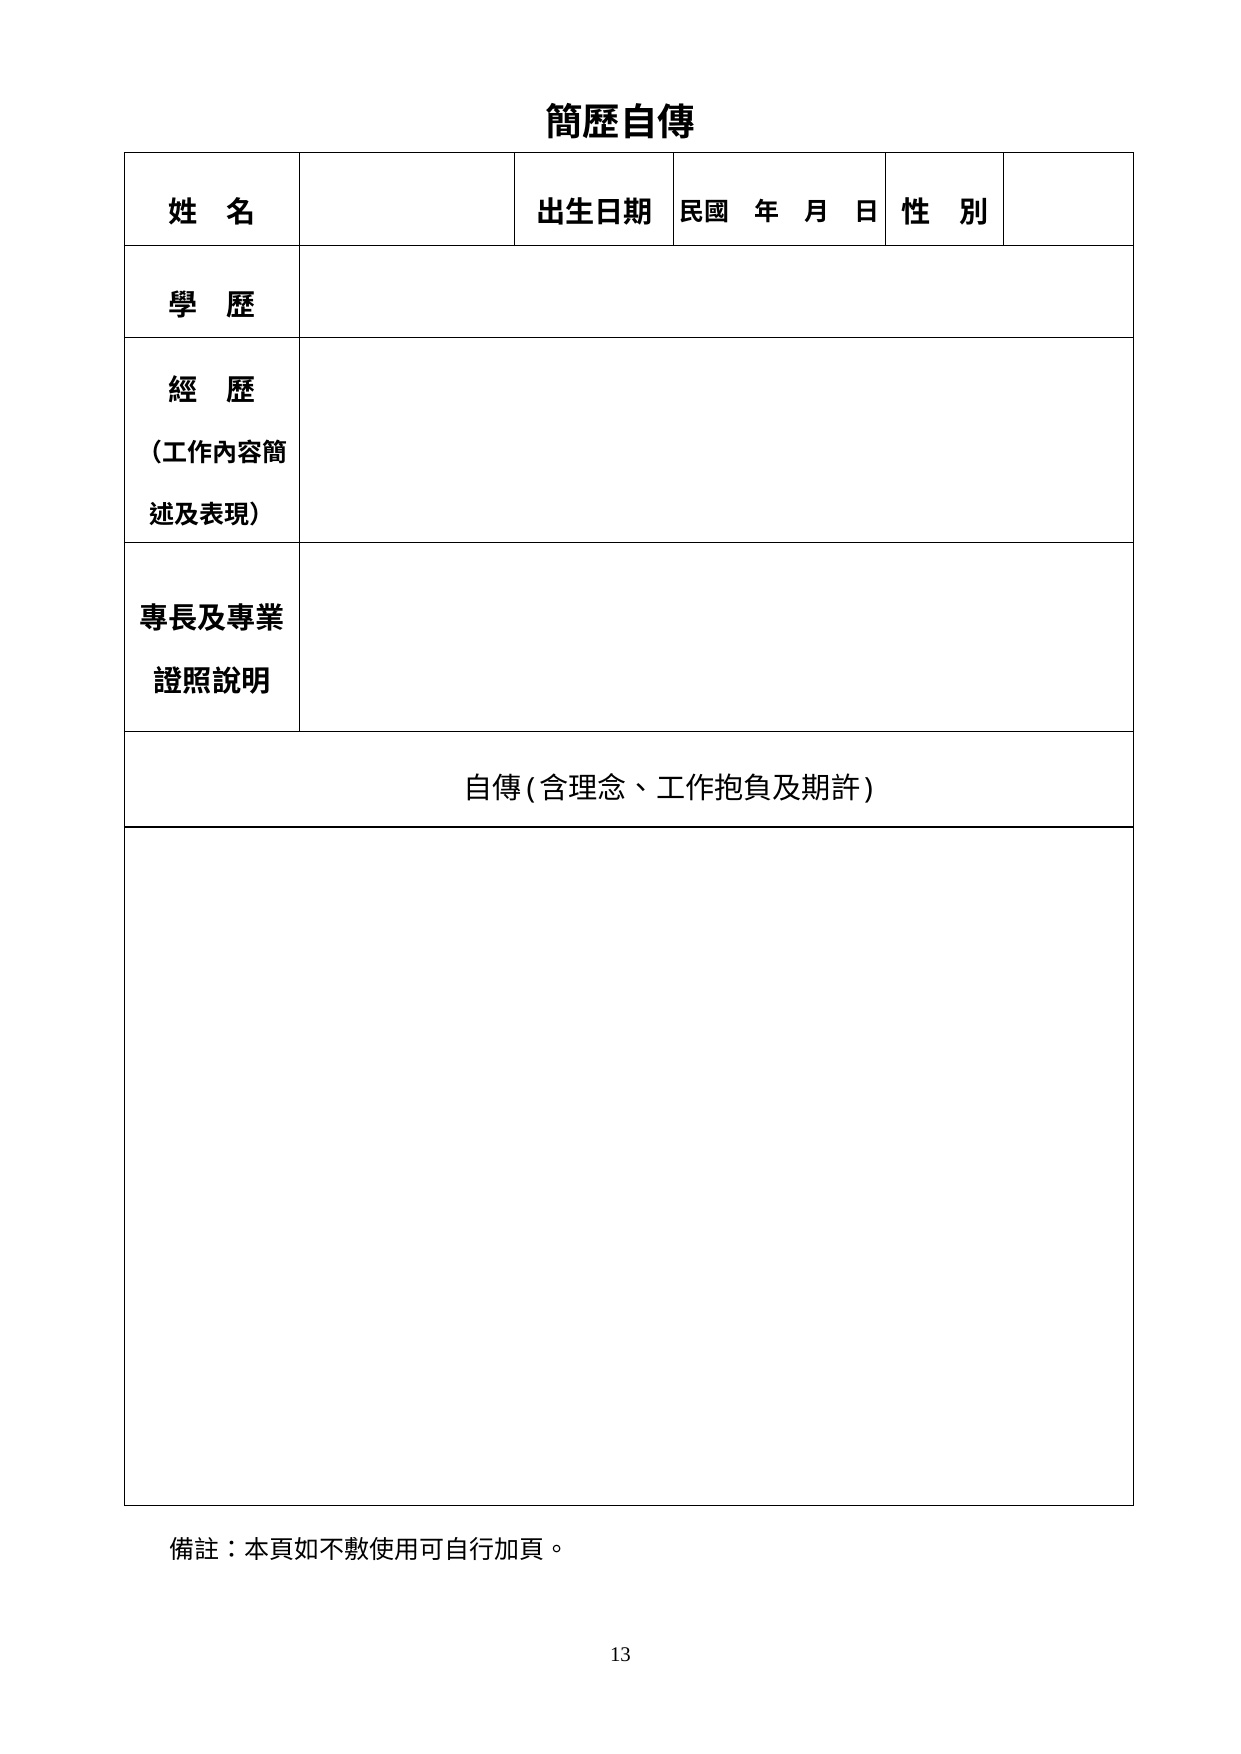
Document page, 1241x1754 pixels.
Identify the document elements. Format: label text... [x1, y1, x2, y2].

table_cell [125, 828, 1133, 1505]
table_header 性 別 [886, 153, 1003, 245]
table_header [1004, 153, 1133, 245]
table_header 民國 年 月 日 [674, 153, 885, 245]
text 備註：本頁如不敷使用可自行加頁。 [169, 1506, 1092, 1568]
table_cell [300, 246, 1133, 337]
table_cell [300, 338, 1133, 542]
table_cell 專長及專業證照說明 [125, 543, 299, 731]
table_cell 經 歷 （工作內容簡述及表現） [125, 338, 299, 542]
table_header 出生日期 [515, 153, 673, 245]
table_cell 自傳(含理念、工作抱負及期許) [125, 732, 1133, 826]
text 簡歷自傳 [148, 77, 1092, 139]
table_header 姓 名 [125, 153, 299, 245]
table_header [300, 153, 514, 245]
table_cell 學 歷 [125, 246, 299, 337]
table_cell [300, 543, 1133, 731]
